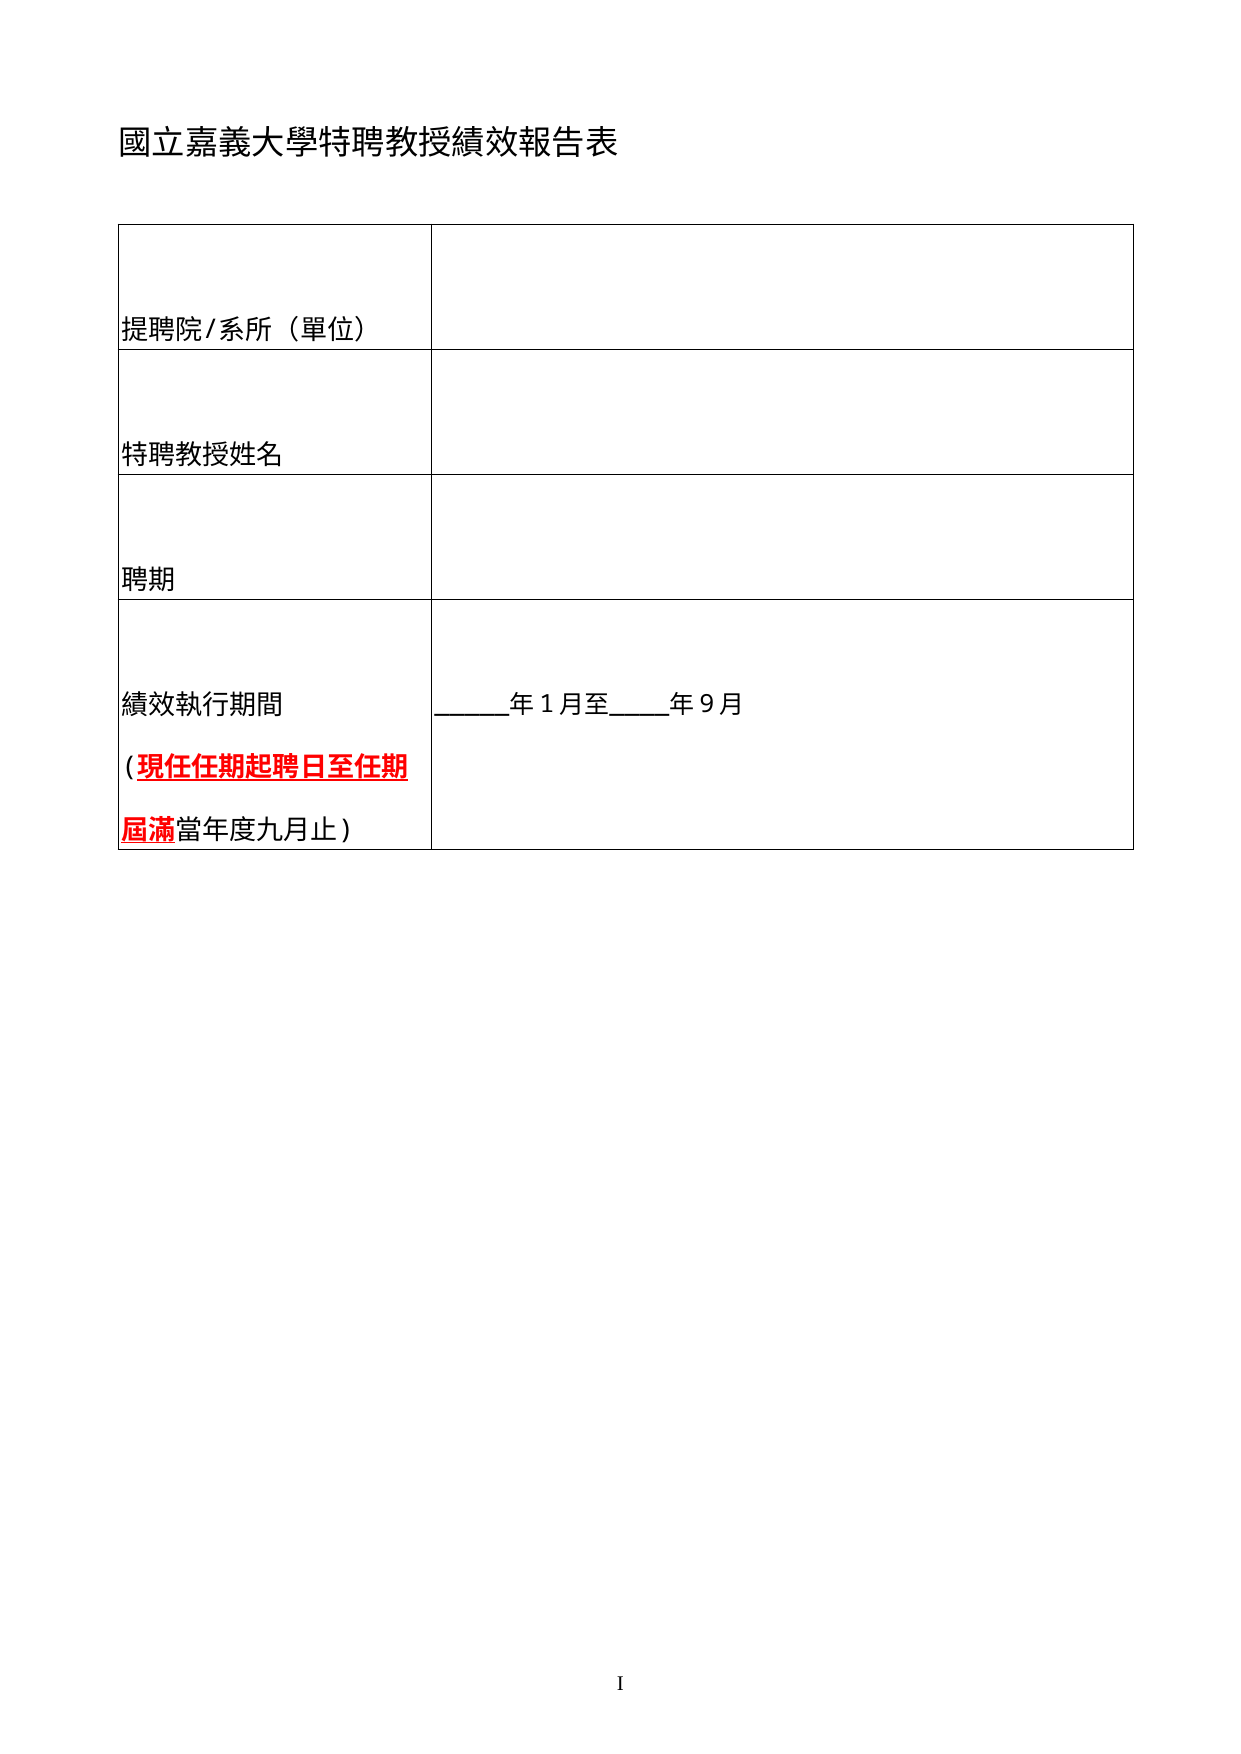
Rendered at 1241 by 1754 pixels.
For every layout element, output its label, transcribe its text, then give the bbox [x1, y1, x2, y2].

table_cell [432, 475, 1133, 598]
table_header 提聘院/系所（單位） [119, 225, 431, 348]
table_cell [432, 350, 1133, 473]
table_cell _____年1月至____年9月 [432, 600, 1133, 848]
table_header [432, 225, 1133, 348]
table_cell 特聘教授姓名 [119, 350, 431, 473]
table_cell 聘期 [119, 475, 431, 598]
text 國立嘉義大學特聘教授績效報告表 [118, 98, 1122, 161]
table_cell 績效執行期間 (現任任期起聘日至任期屆滿當年度九月止) [119, 600, 431, 848]
